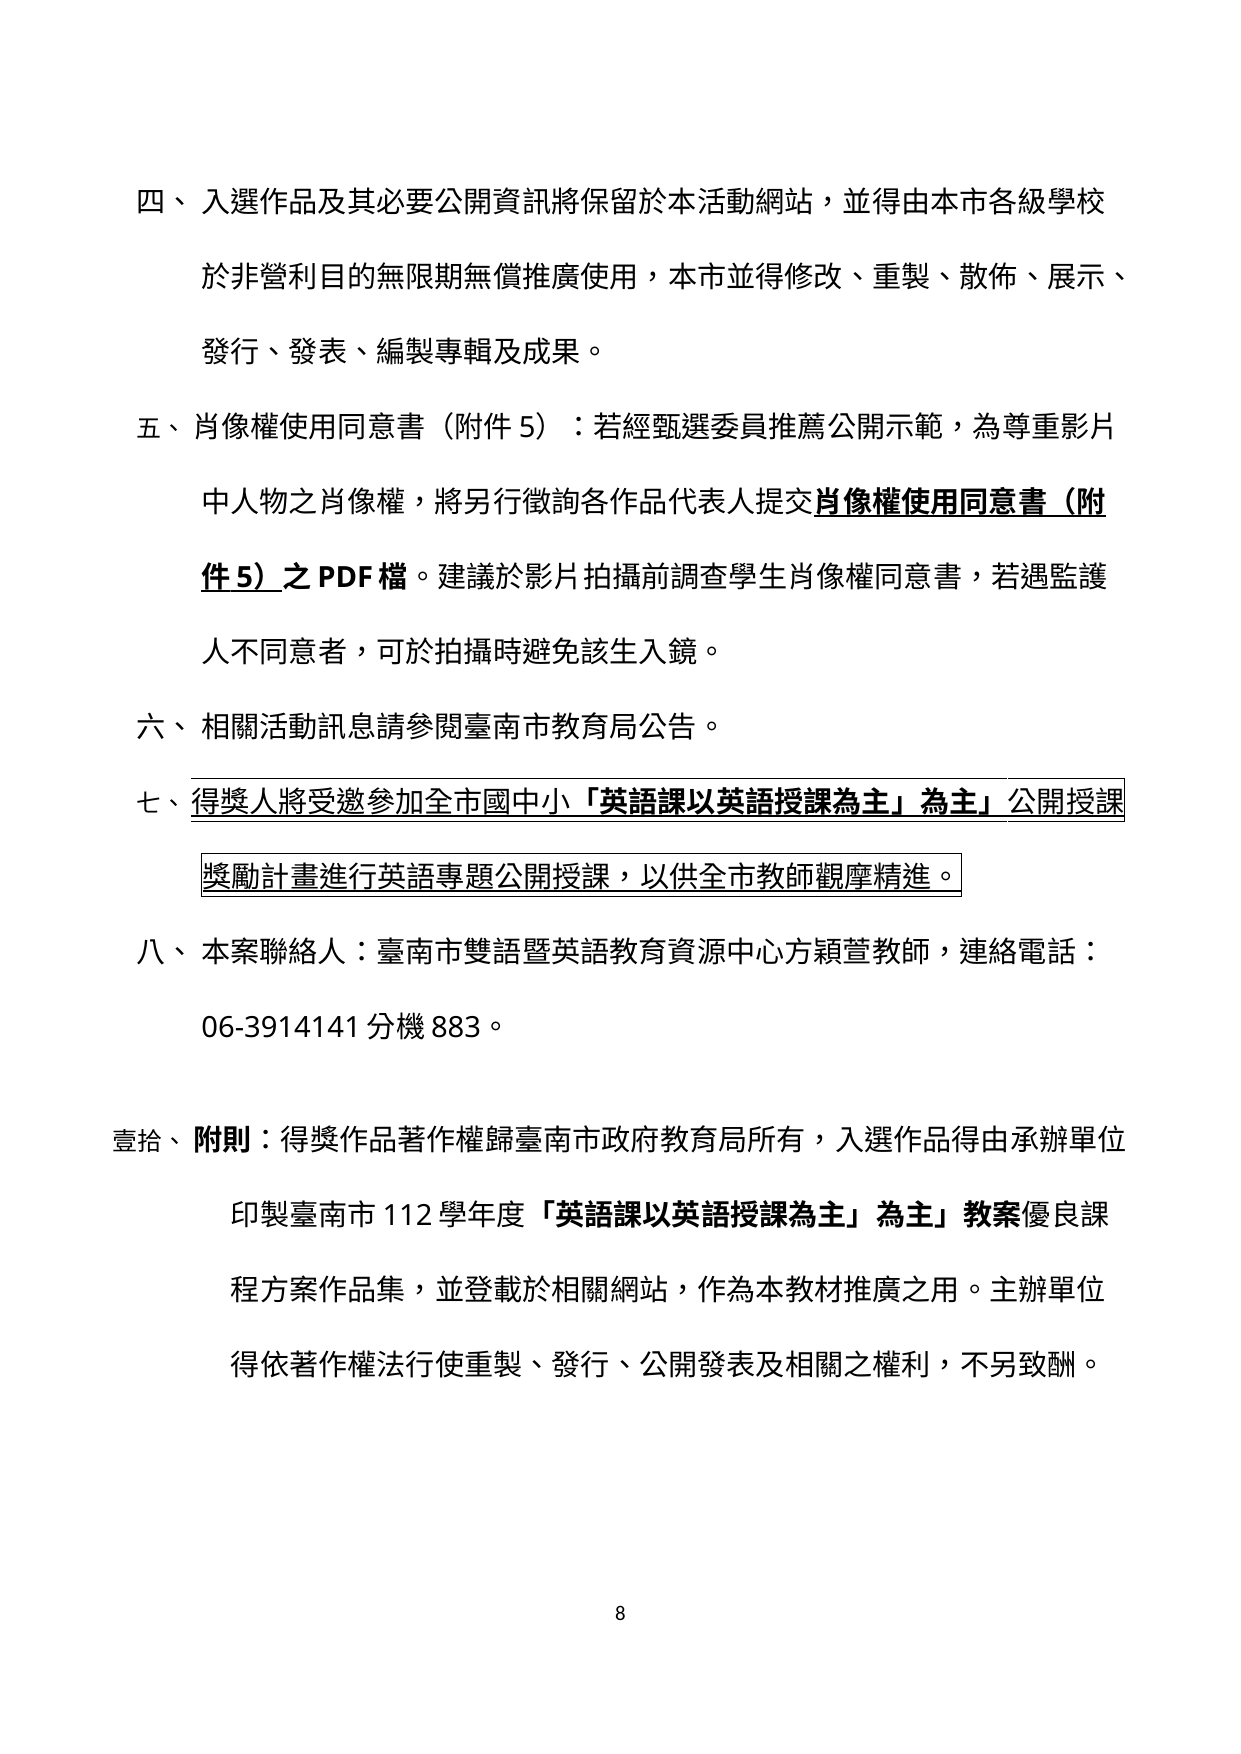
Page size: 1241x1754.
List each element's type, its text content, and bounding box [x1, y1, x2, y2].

subtitle 附則：得獎作品著作權歸臺南市政府教育局所有，入選作品得由承辦單位印製臺南市112學年度「英語課以英語授課為主」為主」教案優良課程方案作品集，並登載於相關網站，作為本教材推廣之用。主辦單位得依著作權法行使重製、發行、公開發表及相關之權利，不另致酬。 [112, 1100, 1128, 1400]
subtitle 肖像權使用同意書（附件5）：若經甄選委員推薦公開示範，為尊重影片中人物之肖像權，將另行徵詢各作品代表人提交肖像權使用同意書（附件5）之PDF檔。建議於影片拍攝前調查學生肖像權同意書，若遇監護人不同意者，可於拍攝時避免該生入鏡。 [136, 387, 1128, 687]
subtitle 本案聯絡人：臺南市雙語暨英語教育資源中心方穎萱教師，連絡電話：06-3914141分機883。 [136, 912, 1128, 1062]
subtitle 入選作品及其必要公開資訊將保留於本活動網站，並得由本市各級學校於非營利目的無限期無償推廣使用，本市並得修改、重製、散佈、展示、發行、發表、編製專輯及成果。 [136, 162, 1128, 387]
subtitle 得獎人將受邀參加全市國中小「英語課以英語授課為主」為主」公開授課獎勵計畫進行英語專題公開授課，以供全市教師觀摩精進。 [136, 762, 1128, 912]
subtitle 相關活動訊息請參閱臺南市教育局公告。 [136, 687, 1128, 762]
